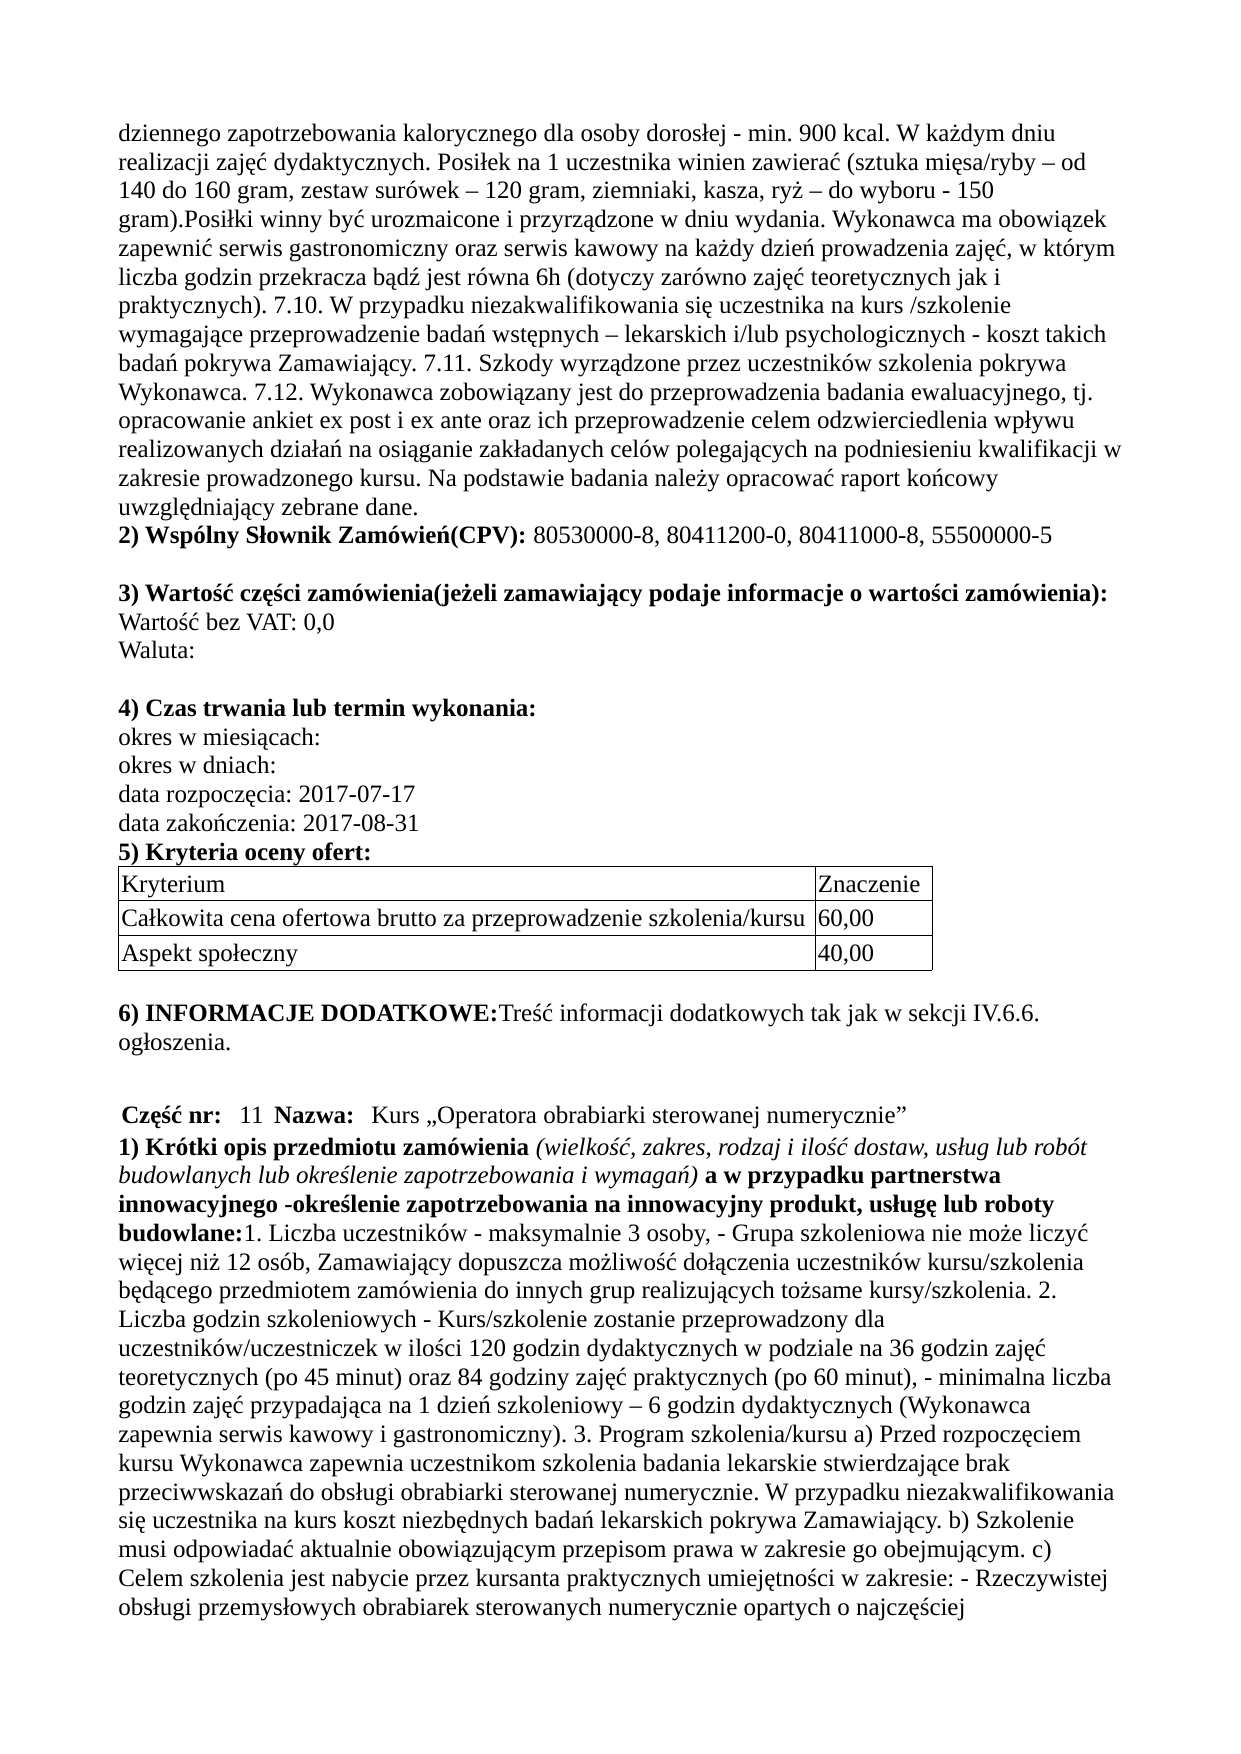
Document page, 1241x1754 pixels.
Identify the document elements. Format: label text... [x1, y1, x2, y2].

text 1) Krótki opis przedmiotu zamówienia (wielkość, zakres, rodzaj i ilość dostaw, usług lub robót budowlanych lub określenie zapotrzebowania i wymagań) a w przypadku partnerstwa innowacyjnego -określenie zapotrzebowania na innowacyjny produkt, usługę lub roboty budowlane:1. Liczba uczestników - maksymalnie 3 osoby, - Grupa szkoleniowa nie może liczyć więcej niż 12 osób, Zamawiający dopuszcza możliwość dołączenia uczestników kursu/szkolenia będącego przedmiotem zamówienia do innych grup realizujących tożsame kursy/szkolenia. 2. Liczba godzin szkoleniowych - Kurs/szkolenie zostanie przeprowadzony dla uczestników/uczestniczek w ilości 120 godzin dydaktycznych w podziale na 36 godzin zajęć teoretycznych (po 45 minut) oraz 84 godziny zajęć praktycznych (po 60 minut), - minimalna liczba godzin zajęć przypadająca na 1 dzień szkoleniowy – 6 godzin dydaktycznych (Wykonawca zapewnia serwis kawowy i gastronomiczny). 3. Program szkolenia/kursu a) Przed rozpoczęciem kursu Wykonawca zapewnia uczestnikom szkolenia badania lekarskie stwierdzające brak przeciwwskazań do obsługi obrabiarki sterowanej numerycznie. W przypadku niezakwalifikowania się uczestnika na kurs koszt niezbędnych badań lekarskich pokrywa Zamawiający. b) Szkolenie musi odpowiadać aktualnie obowiązującym przepisom prawa w zakresie go obejmującym. c) Celem szkolenia jest nabycie przez kursanta praktycznych umiejętności w zakresie: - Rzeczywistej obsługi przemysłowych obrabiarek sterowanych numerycznie opartych o najczęściej [118, 1132, 1122, 1621]
table_header Część nr: [118, 1097, 236, 1132]
table_header Znaczenie [816, 867, 932, 900]
text 6) INFORMACJE DODATKOWE:Treść informacji dodatkowych tak jak w sekcji IV.6.6. ogłoszenia. [118, 970, 1122, 1085]
table_header 11 [236, 1097, 271, 1132]
table_cell Aspekt społeczny [119, 936, 815, 970]
text dziennego zapotrzebowania kalorycznego dla osoby dorosłej - min. 900 kcal. W każdym dniu realizacji zajęć dydaktycznych. Posiłek na 1 uczestnika winien zawierać (sztuka mięsa/ryby – od 140 do 160 gram, zestaw surówek – 120 gram, ziemniaki, kasza, ryż – do wyboru - 150 gram).Posiłki winny być urozmaicone i przyrządzone w dniu wydania. Wykonawca ma obowiązek zapewnić serwis gastronomiczny oraz serwis kawowy na każdy dzień prowadzenia zajęć, w którym liczba godzin przekracza bądź jest równa 6h (dotyczy zarówno zajęć teoretycznych jak i praktycznych). 7.10. W przypadku niezakwalifikowania się uczestnika na kurs /szkolenie wymagające przeprowadzenie badań wstępnych – lekarskich i/lub psychologicznych - koszt takich badań pokrywa Zamawiający. 7.11. Szkody wyrządzone przez uczestników szkolenia pokrywa Wykonawca. 7.12. Wykonawca zobowiązany jest do przeprowadzenia badania ewaluacyjnego, tj. opracowanie ankiet ex post i ex ante oraz ich przeprowadzenie celem odzwierciedlenia wpływu realizowanych działań na osiąganie zakładanych celów polegających na podniesieniu kwalifikacji w zakresie prowadzonego kursu. Na podstawie badania należy opracować raport końcowy uwzględniający zebrane dane. 2) Wspólny Słownik Zamówień(CPV): 80530000-8, 80411200-0, 80411000-8, 55500000-5 3) Wartość części zamówienia(jeżeli zamawiający podaje informacje o wartości zamówienia): Wartość bez VAT: 0,0 Waluta: 4) Czas trwania lub termin wykonania: okres w miesiącach: okres w dniach: data rozpoczęcia: 2017-07-17 data zakończenia: 2017-08-31 5) Kryteria oceny ofert: [118, 118, 1122, 866]
table_cell 60,00 [816, 901, 932, 935]
table_header Nazwa: [271, 1097, 368, 1132]
table_header Kryterium [119, 867, 815, 900]
table_cell 40,00 [816, 936, 932, 970]
table_header Kurs „Operatora obrabiarki sterowanej numerycznie” [368, 1097, 914, 1132]
table_cell Całkowita cena ofertowa brutto za przeprowadzenie szkolenia/kursu [119, 901, 815, 935]
